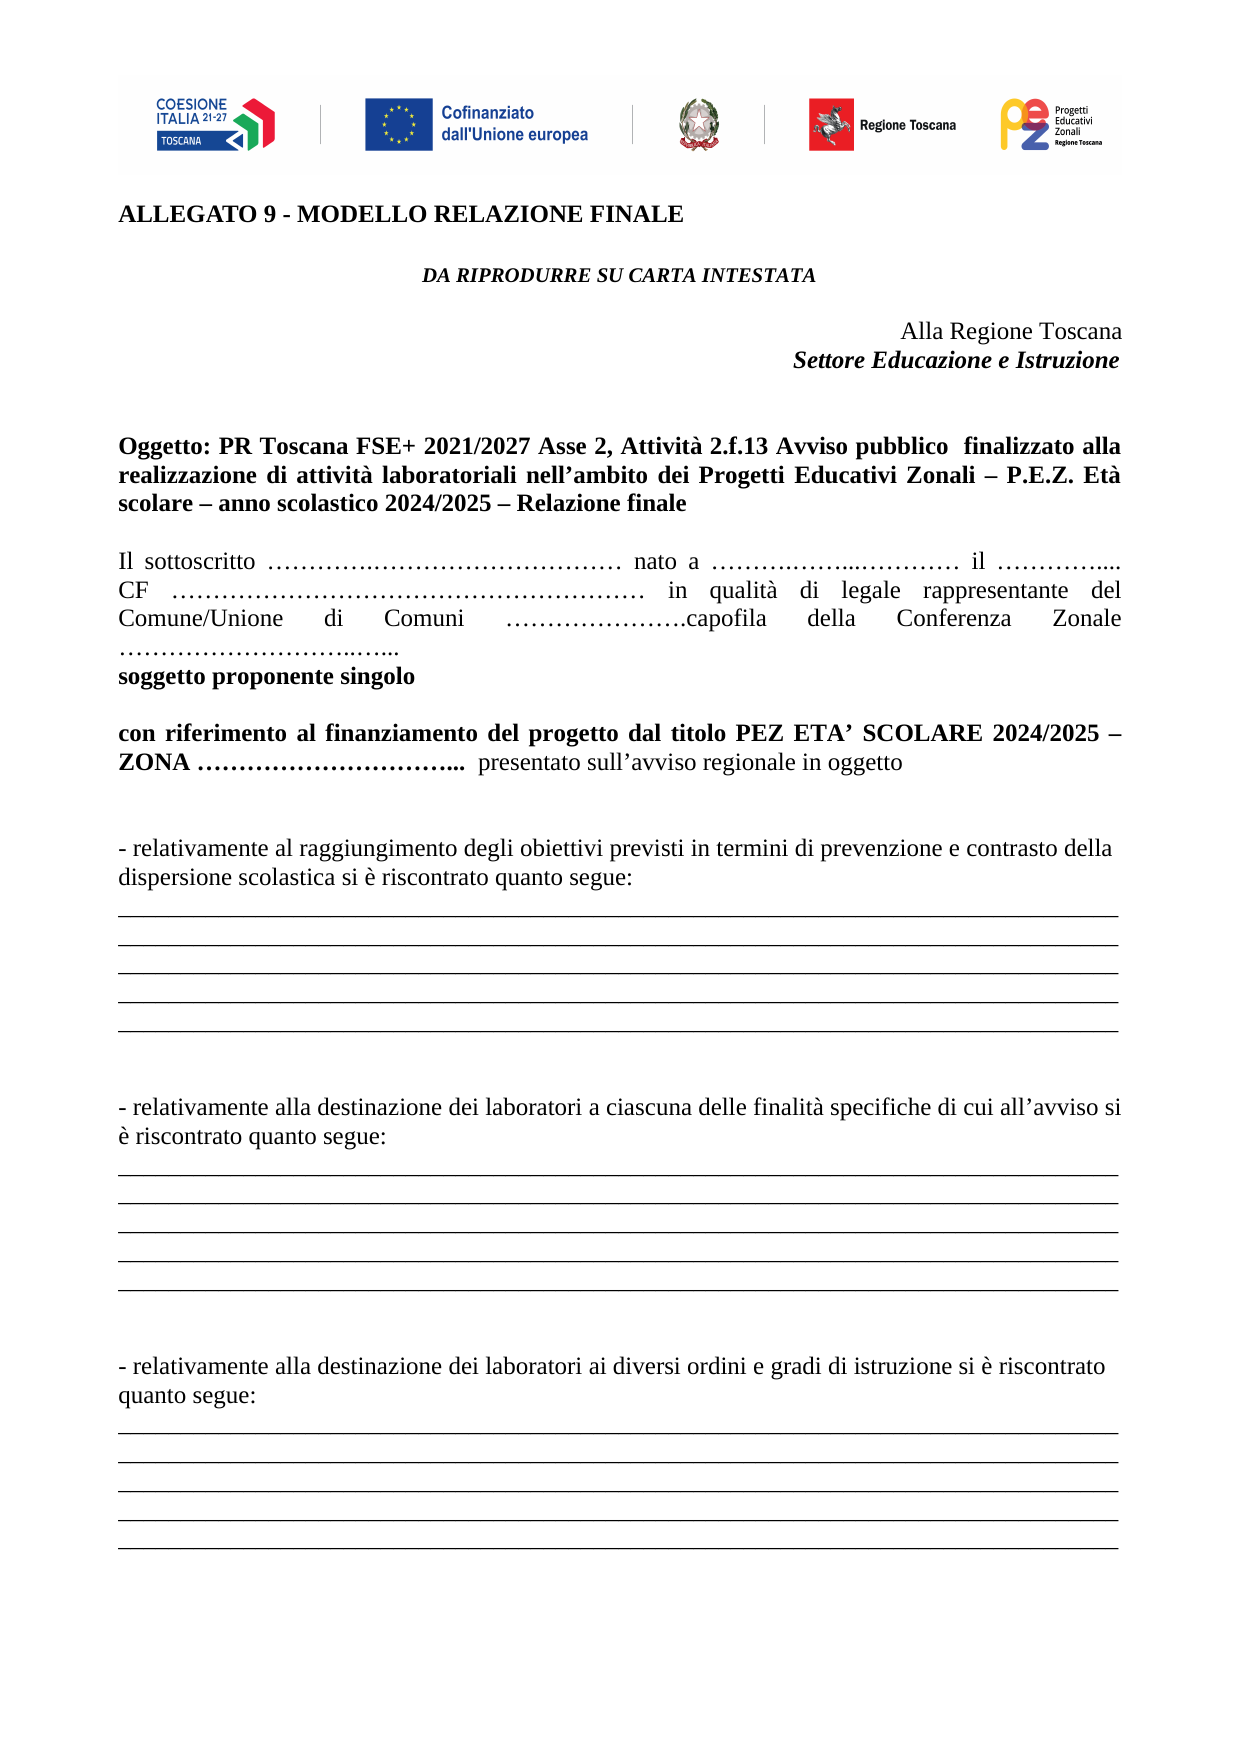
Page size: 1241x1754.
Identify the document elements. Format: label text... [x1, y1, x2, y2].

text - relativamente al raggiungimento degli obiettivi previsti in termini di prevenzione e contrasto della dispersione scolastica si è riscontrato quanto segue: ________________________________________________________________________________________________________________________________________________________________________________________________________________________________________________________________________________________________________________________________________________________________________________________________________________ [118, 833, 1122, 1035]
subtitle ALLEGATO 9 - MODELLO RELAZIONE FINALE [118, 199, 1122, 228]
picture [118, 75, 1123, 175]
list Oggetto: PR Toscana FSE+ 2021/2027 Asse 2, Attività 2.f.13 Avviso pubblico finalizzato alla realizzazione di attività laboratoriali nell’ambito dei Progetti Educativi Zonali – P.E.Z. Età scolare – anno scolastico 2024/2025 – Relazione finale [118, 431, 1122, 517]
list - relativamente alla destinazione dei laboratori ai diversi ordini e gradi di istruzione si è riscontrato quanto segue: ________________________________________________________________________________________________________________________________________________________________________________________________________________________________________________________________________________________________________________________________________________________________________________________________________________ [118, 1351, 1122, 1552]
list DA RIPRODURRE SU CARTA INTESTATA [118, 263, 1122, 287]
list Il sottoscritto ………….………………………… nato a ……….……...………… il ………….... CF ………………………………………………… in qualità di legale rappresentante del Comune/Unione di Comuni ………………….capofila della Conferenza Zonale ………………………..…... [118, 546, 1122, 661]
list soggetto proponente singolo [118, 661, 1122, 690]
list con riferimento al finanziamento del progetto dal titolo PEZ ETA’ SCOLARE 2024/2025 – ZONA …………………………... presentato sull’avviso regionale in oggetto [118, 718, 1122, 776]
list Alla Regione Toscana [118, 316, 1122, 345]
list - relativamente alla destinazione dei laboratori a ciascuna delle finalità specifiche di cui all’avviso si è riscontrato quanto segue: ________________________________________________________________________________________________________________________________________________________________________________________________________________________________________________________________________________________________________________________________________________________________________________________________________________ [118, 1092, 1122, 1293]
list Settore Educazione e Istruzione [118, 345, 1122, 373]
